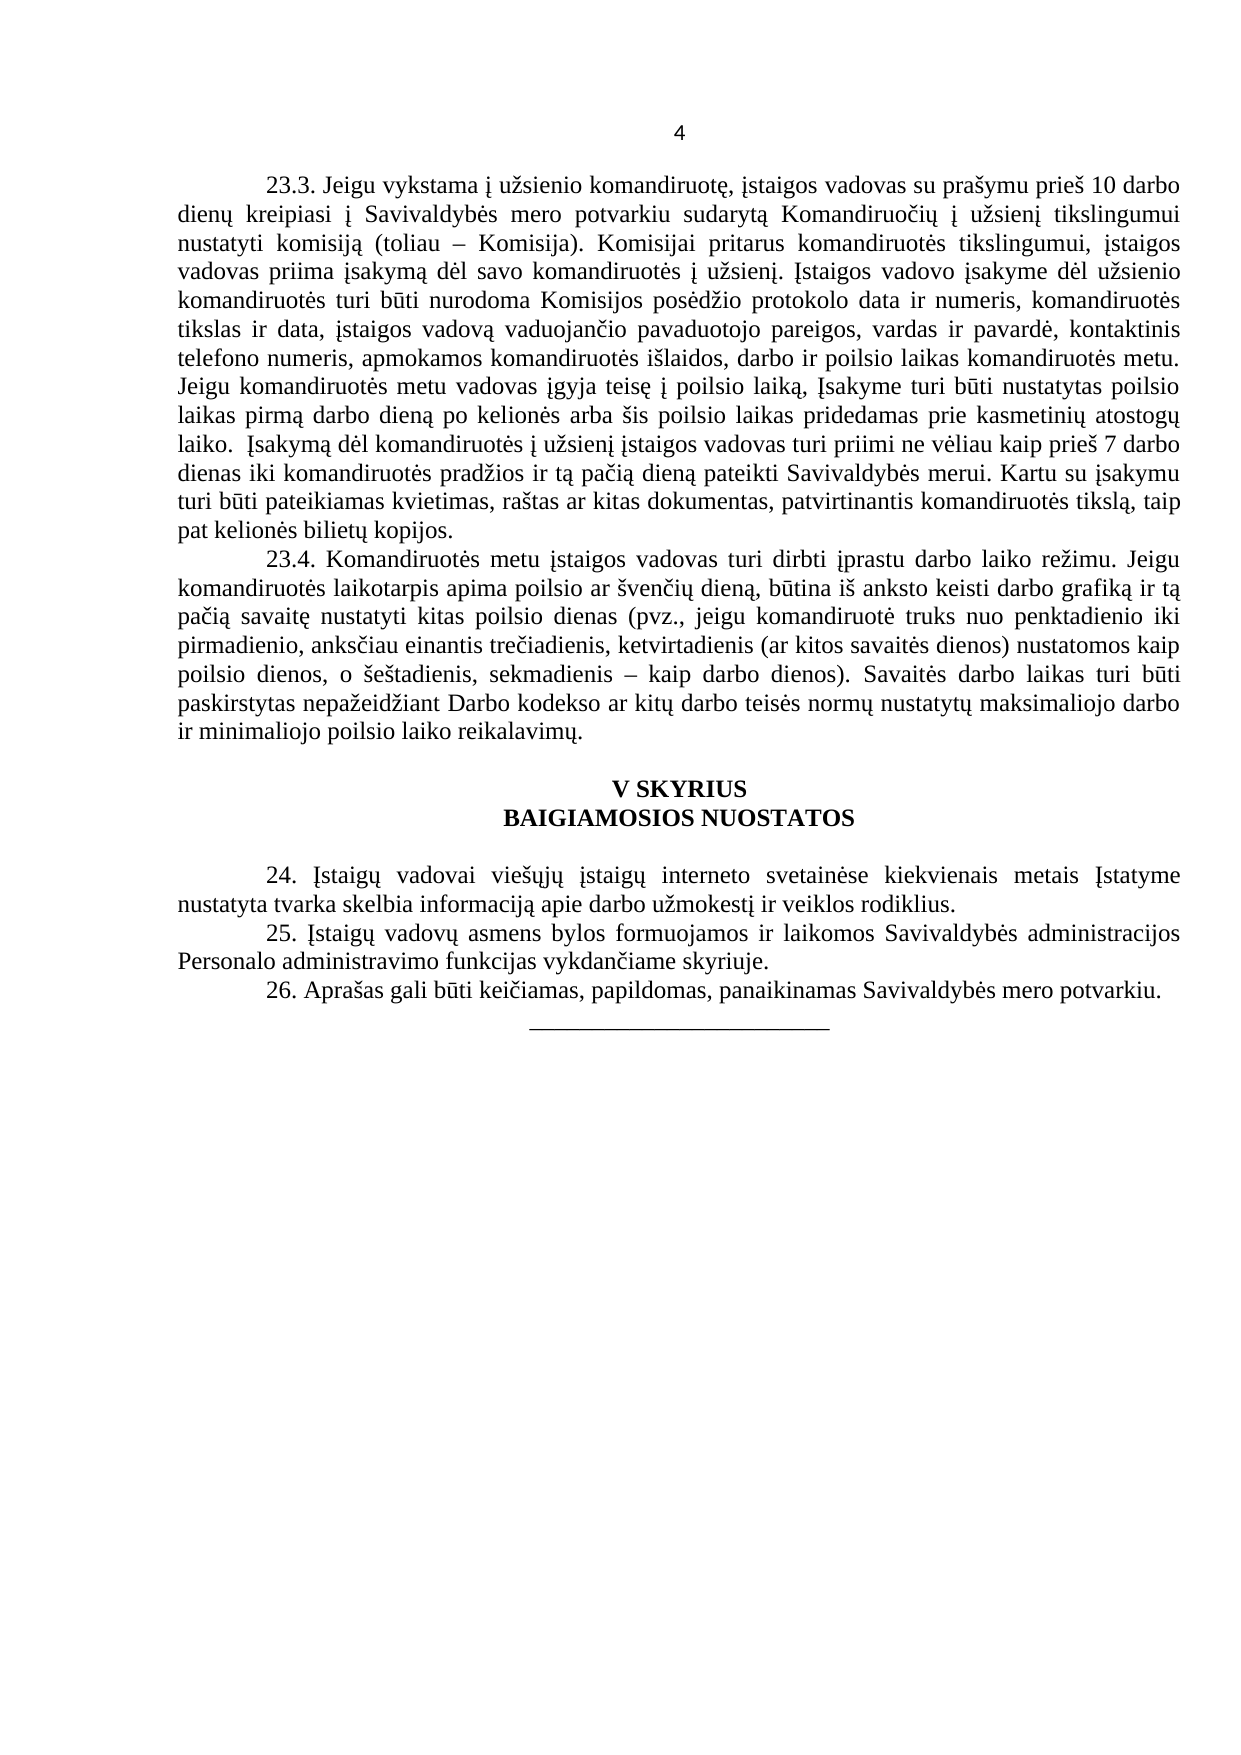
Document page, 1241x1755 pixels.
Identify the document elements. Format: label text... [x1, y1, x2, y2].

text 26. Aprašas gali būti keičiamas, papildomas, panaikinamas Savivaldybės mero potvarkiu. [177, 975, 1181, 1004]
text 24. Įstaigų vadovai viešųjų įstaigų interneto svetainėse kiekvienais metais Įstatyme nustatyta tvarka skelbia informaciją apie darbo užmokestį ir veiklos rodiklius. [177, 860, 1181, 918]
text ________________________ [177, 1004, 1181, 1033]
text BAIGIAMOSIOS NUOSTATOS [177, 803, 1181, 831]
text V SKYRIUS [177, 774, 1181, 803]
text 23.3. Jeigu vykstama į užsienio komandiruotę, įstaigos vadovas su prašymu prieš 10 darbo dienų kreipiasi į Savivaldybės mero potvarkiu sudarytą Komandiruočių į užsienį tikslingumui nustatyti komisiją (toliau – Komisija). Komisijai pritarus komandiruotės tikslingumui, įstaigos vadovas priima įsakymą dėl savo komandiruotės į užsienį. Įstaigos vadovo įsakyme dėl užsienio komandiruotės turi būti nurodoma Komisijos posėdžio protokolo data ir numeris, komandiruotės tikslas ir data, įstaigos vadovą vaduojančio pavaduotojo pareigos, vardas ir pavardė, kontaktinis telefono numeris, apmokamos komandiruotės išlaidos, darbo ir poilsio laikas komandiruotės metu. Jeigu komandiruotės metu vadovas įgyja teisę į poilsio laiką, Įsakyme turi būti nustatytas poilsio laikas pirmą darbo dieną po kelionės arba šis poilsio laikas pridedamas prie kasmetinių atostogų laiko. Įsakymą dėl komandiruotės į užsienį įstaigos vadovas turi priimi ne vėliau kaip prieš 7 darbo dienas iki komandiruotės pradžios ir tą pačią dieną pateikti Savivaldybės merui. Kartu su įsakymu turi būti pateikiamas kvietimas, raštas ar kitas dokumentas, patvirtinantis komandiruotės tikslą, taip pat kelionės bilietų kopijos. [177, 170, 1181, 544]
text 23.4. Komandiruotės metu įstaigos vadovas turi dirbti įprastu darbo laiko režimu. Jeigu komandiruotės laikotarpis apima poilsio ar švenčių dieną, būtina iš anksto keisti darbo grafiką ir tą pačią savaitę nustatyti kitas poilsio dienas (pvz., jeigu komandiruotė truks nuo penktadienio iki pirmadienio, anksčiau einantis trečiadienis, ketvirtadienis (ar kitos savaitės dienos) nustatomos kaip poilsio dienos, o šeštadienis, sekmadienis – kaip darbo dienos). Savaitės darbo laikas turi būti paskirstytas nepažeidžiant Darbo kodekso ar kitų darbo teisės normų nustatytų maksimaliojo darbo ir minimaliojo poilsio laiko reikalavimų. [177, 544, 1181, 745]
text 25. Įstaigų vadovų asmens bylos formuojamos ir laikomos Savivaldybės administracijos Personalo administravimo funkcijas vykdančiame skyriuje. [177, 918, 1181, 975]
